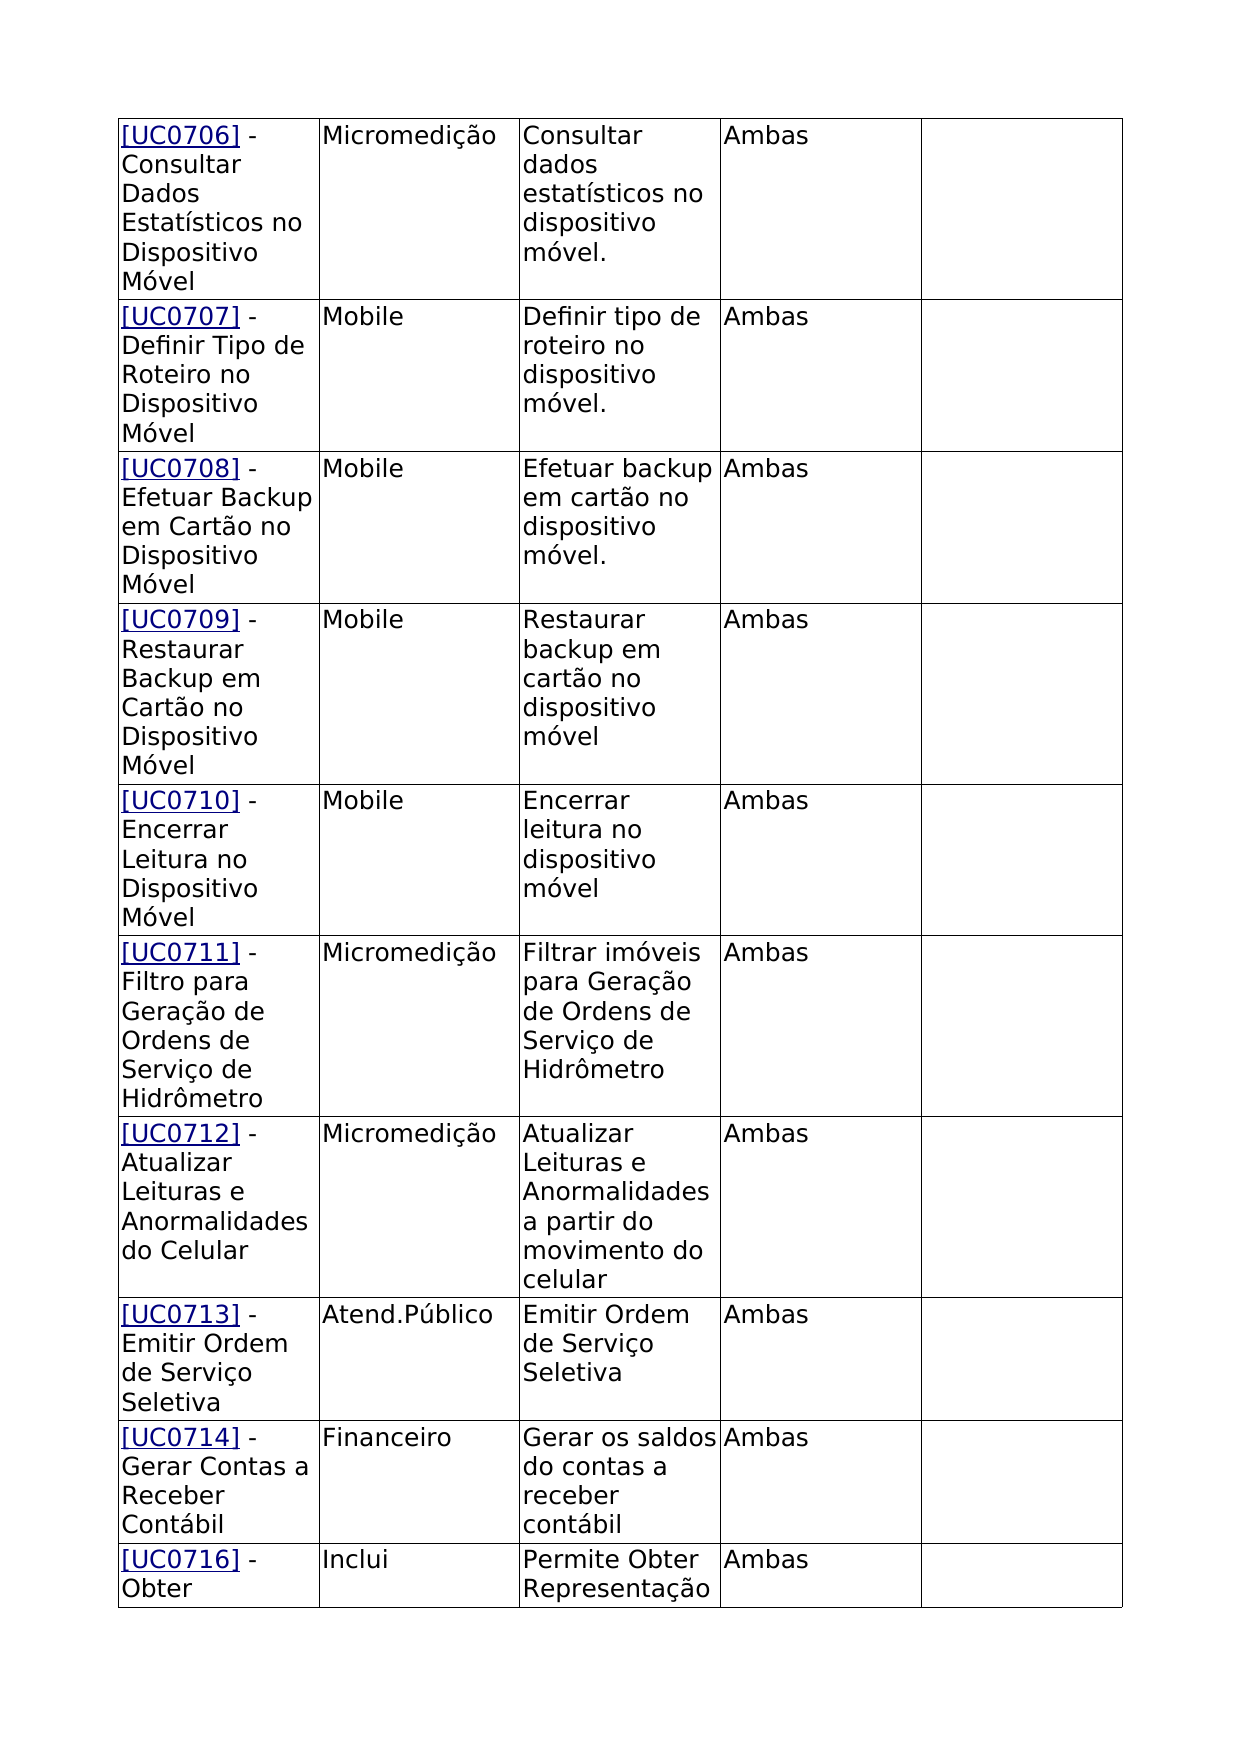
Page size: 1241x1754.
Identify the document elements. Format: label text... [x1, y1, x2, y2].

table_cell Ambas [721, 785, 921, 935]
table_cell [922, 604, 1122, 783]
table_cell Ambas [721, 1544, 921, 1607]
table_cell Ambas [721, 1117, 921, 1297]
table_cell [UC0706] - Consultar Dados Estatísticos no Dispositivo Móvel [119, 119, 319, 299]
table_cell [922, 936, 1122, 1116]
table_cell [UC0712] - Atualizar Leituras e Anormalidades do Celular [119, 1117, 319, 1297]
table_cell [922, 785, 1122, 935]
table_cell Mobile [320, 452, 519, 603]
table_cell [922, 300, 1122, 451]
table_cell [UC0710] - Encerrar Leitura no Dispositivo Móvel [119, 785, 319, 935]
table_cell Definir tipo de roteiro no dispositivo móvel. [520, 300, 720, 451]
table_cell Consultar dados estatísticos no dispositivo móvel. [520, 119, 720, 299]
table_cell Gerar os saldos do contas a receber contábil [520, 1421, 720, 1542]
table_cell Mobile [320, 785, 519, 935]
table_cell Mobile [320, 604, 519, 783]
table_cell Micromedição [320, 936, 519, 1116]
table_cell Permite Obter Representação [520, 1544, 720, 1607]
table_cell Filtrar imóveis para Geração de Ordens de Serviço de Hidrômetro [520, 936, 720, 1116]
table_cell [UC0708] - Efetuar Backup em Cartão no Dispositivo Móvel [119, 452, 319, 603]
table_cell Ambas [721, 452, 921, 603]
table_cell Financeiro [320, 1421, 519, 1542]
table_cell [922, 1117, 1122, 1297]
table_cell Efetuar backup em cartão no dispositivo móvel. [520, 452, 720, 603]
table_cell [UC0714] - Gerar Contas a Receber Contábil [119, 1421, 319, 1542]
table_cell [UC0707] - Definir Tipo de Roteiro no Dispositivo Móvel [119, 300, 319, 451]
table_cell Emitir Ordem de Serviço Seletiva [520, 1298, 720, 1420]
table_cell Micromedição [320, 1117, 519, 1297]
table_cell [922, 1298, 1122, 1420]
table_cell Restaurar backup em cartão no dispositivo móvel [520, 604, 720, 783]
table_cell [UC0713] - Emitir Ordem de Serviço Seletiva [119, 1298, 319, 1420]
table_cell Ambas [721, 1298, 921, 1420]
table_cell Micromedição [320, 119, 519, 299]
table_cell Ambas [721, 936, 921, 1116]
table_cell Inclui [320, 1544, 519, 1607]
table_cell Encerrar leitura no dispositivo móvel [520, 785, 720, 935]
table_cell Atualizar Leituras e Anormalidades a partir do movimento do celular [520, 1117, 720, 1297]
table_cell [UC0716] - Obter [119, 1544, 319, 1607]
table_cell [UC0711] - Filtro para Geração de Ordens de Serviço de Hidrômetro [119, 936, 319, 1116]
table_cell Atend.Público [320, 1298, 519, 1420]
table_cell [922, 1421, 1122, 1542]
table_cell Ambas [721, 300, 921, 451]
table_cell Ambas [721, 1421, 921, 1542]
table_cell [922, 452, 1122, 603]
table_cell [922, 119, 1122, 299]
table_cell Mobile [320, 300, 519, 451]
table_cell Ambas [721, 604, 921, 783]
table_cell [UC0709] - Restaurar Backup em Cartão no Dispositivo Móvel [119, 604, 319, 783]
table_cell [922, 1544, 1122, 1607]
table_cell Ambas [721, 119, 921, 299]
